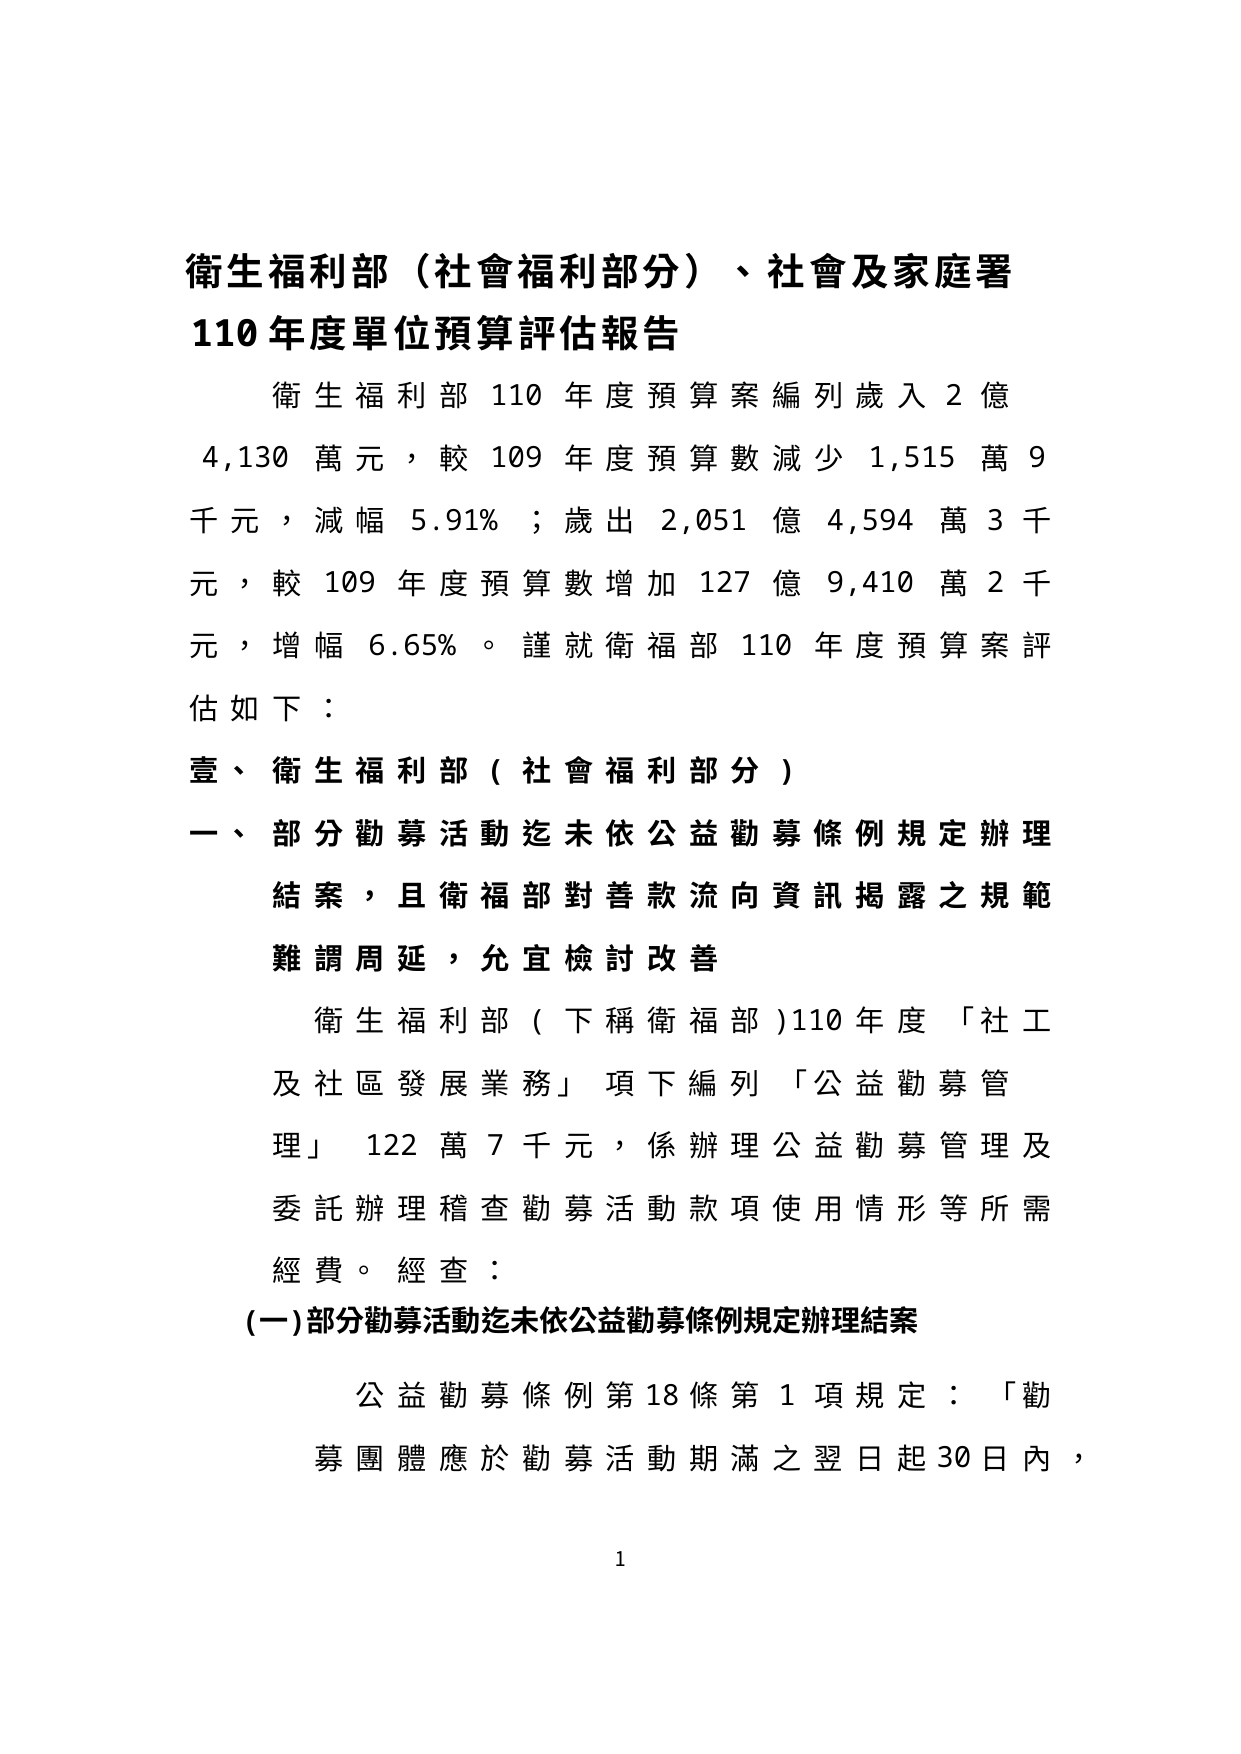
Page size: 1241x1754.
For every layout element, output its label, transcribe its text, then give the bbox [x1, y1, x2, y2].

text 衛生福利部（社會福利部分）、社會及家庭署110年度單位預算評估報告 [183, 227, 1058, 352]
text 公益勸募條例第18條第1項規定：「勸募團體應於勸募活動期滿之翌日起30日內，將捐贈人捐贈資料、勸募活動所得與收支報告公告及公開徵信，並報主管機關備查。」及第20條第1項規定：「勸募團體應於勸募活動所得財物使用計畫執行完竣後30日內，將其使用情形提經理事會或董事會通過後公告及公開徵信，連同成果報告、支出明細及相關證明文件，報主管機關備查。但有正當理由者，得申請延長，其期限不得超過30日。」依衛福部統計，104至108年度申請勸募活動尚未結案者計948件，實際募款金額71億8,427萬8千元，其中迄未依前揭第20條第1項規定，將其財物使用情形連同成果報告等結案資料，報主管機關備查者計51件(詳表1)，部分案件甚未依第18條第1項規定，向主管機關提報實際勸募活動所得等基本資料。據此，允宜強化勸募活動案件之即時監督，以避免因時間久遠管理困難。 [271, 1352, 1058, 1477]
text 衛生福利部110年度預算案編列歲入2億4,130萬元，較109年度預算數減少1,515萬9千元，減幅5.91%；歲出2,051億4,594萬3千元，較109年度預算數增加127億9,410萬2千元，增幅6.65%。謹就衛福部110年度預算案評估如下： [183, 352, 1058, 727]
text 衛生福利部(下稱衛福部)110年度「社工及社區發展業務」項下編列「公益勸募管理」122萬7千元，係辦理公益勸募管理及委託辦理稽查勸募活動款項使用情形等所需經費。經查： [242, 977, 1058, 1290]
text 一、部分勸募活動迄未依公益勸募條例規定辦理結案，且衛福部對善款流向資訊揭露之規範難謂周延，允宜檢討改善 [183, 790, 1058, 977]
text (一)部分勸募活動迄未依公益勸募條例規定辦理結案 [242, 1290, 1058, 1342]
text 壹、衛生福利部(社會福利部分) [183, 727, 1058, 790]
